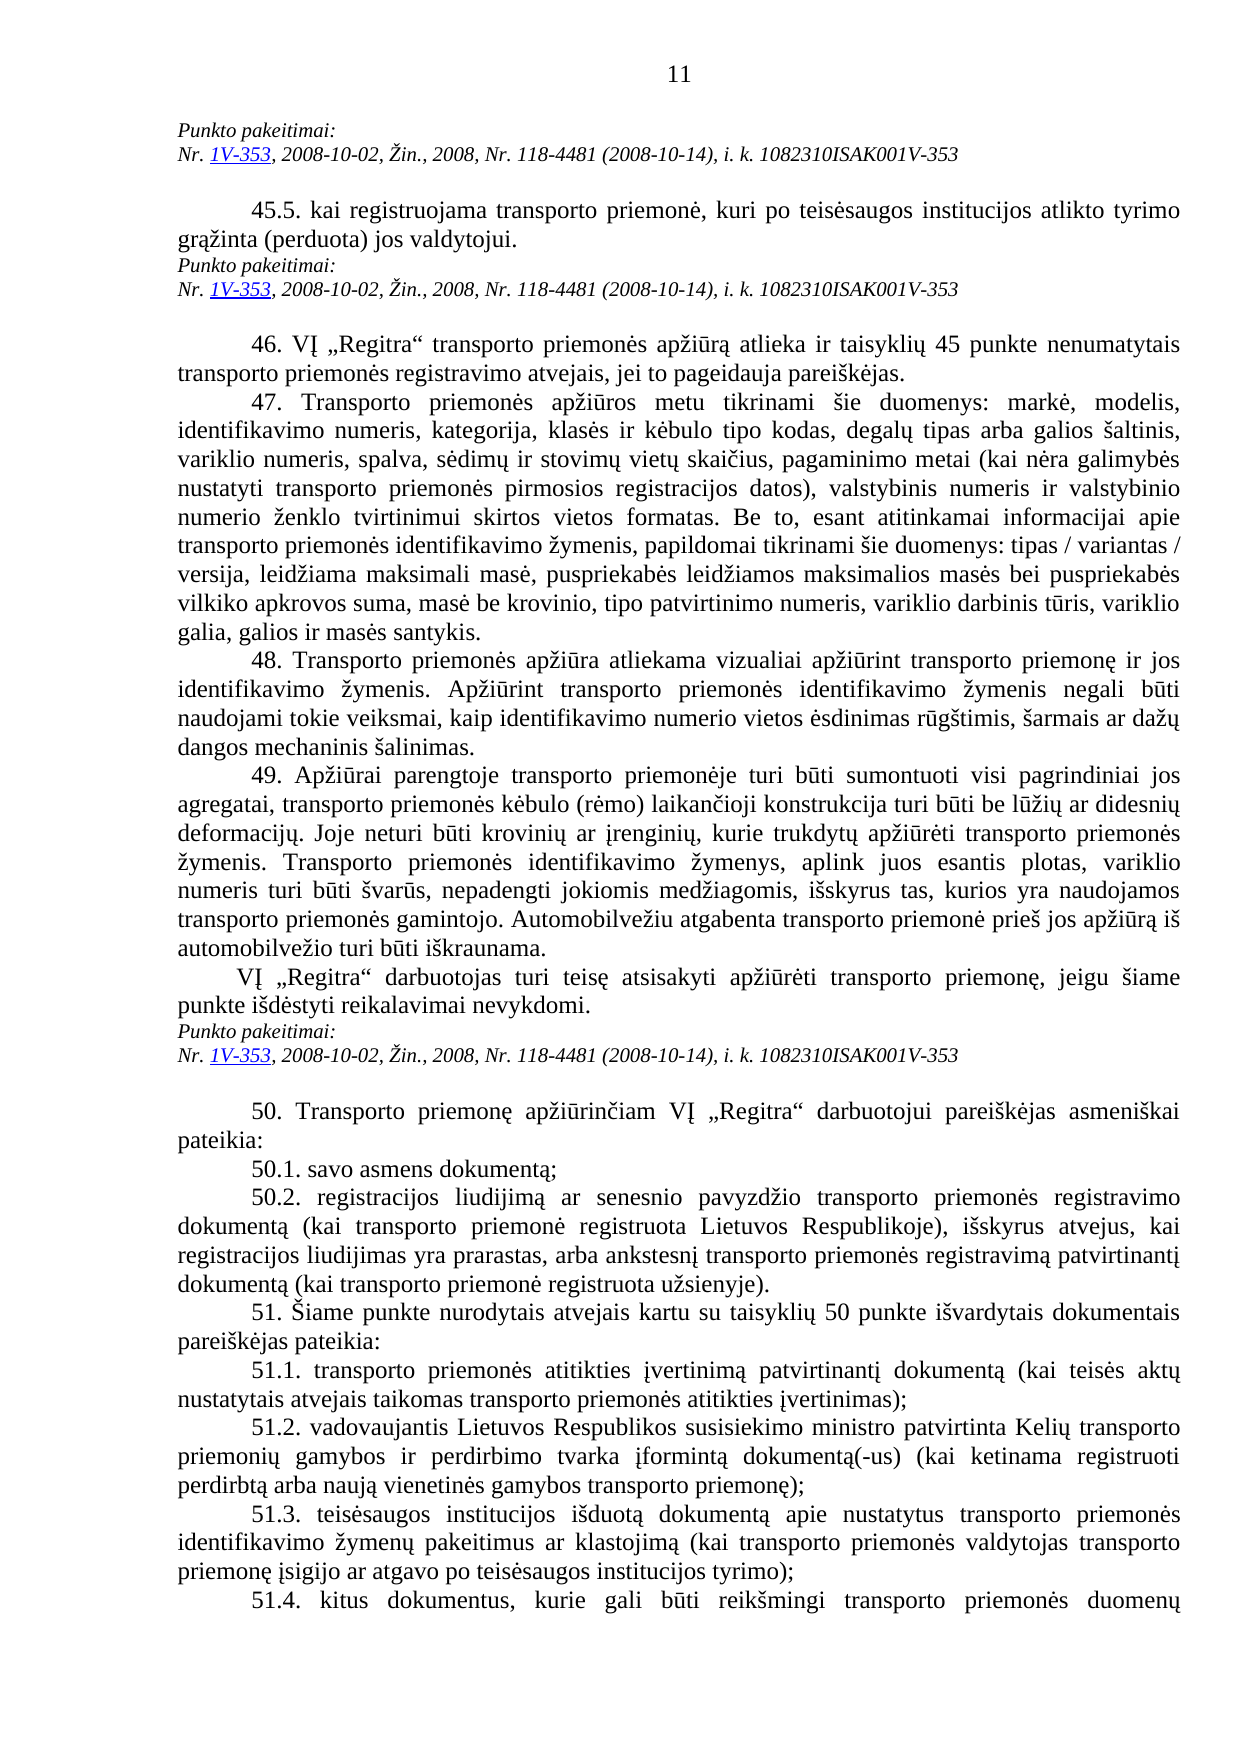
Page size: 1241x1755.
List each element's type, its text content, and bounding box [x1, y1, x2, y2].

text 51. Šiame punkte nurodytais atvejais kartu su taisyklių 50 punkte išvardytais dokumentais pareiškėjas pateikia: [177, 1297, 1181, 1355]
text 50.2. registracijos liudijimą ar senesnio pavyzdžio transporto priemonės registravimo dokumentą (kai transporto priemonė registruota Lietuvos Respublikoje), išskyrus atvejus, kai registracijos liudijimas yra prarastas, arba ankstesnį transporto priemonės registravimą patvirtinantį dokumentą (kai transporto priemonė registruota užsienyje). [177, 1182, 1181, 1297]
text 48. Transporto priemonės apžiūra atliekama vizualiai apžiūrint transporto priemonę ir jos identifikavimo žymenis. Apžiūrint transporto priemonės identifikavimo žymenis negali būti naudojami tokie veiksmai, kaip identifikavimo numerio vietos ėsdinimas rūgštimis, šarmais ar dažų dangos mechaninis šalinimas. [177, 646, 1181, 761]
text 46. VĮ „Regitra“ transporto priemonės apžiūrą atlieka ir taisyklių 45 punkte nenumatytais transporto priemonės registravimo atvejais, jei to pageidauja pareiškėjas. [177, 329, 1181, 387]
text 49. Apžiūrai parengtoje transporto priemonėje turi būti sumontuoti visi pagrindiniai jos agregatai, transporto priemonės kėbulo (rėmo) laikančioji konstrukcija turi būti be lūžių ar didesnių deformacijų. Joje neturi būti krovinių ar įrenginių, kurie trukdytų apžiūrėti transporto priemonės žymenis. Transporto priemonės identifikavimo žymenys, aplink juos esantis plotas, variklio numeris turi būti švarūs, nepadengti jokiomis medžiagomis, išskyrus tas, kurios yra naudojamos transporto priemonės gamintojo. Automobilvežiu atgabenta transporto priemonė prieš jos apžiūrą iš automobilvežio turi būti iškraunama. [177, 761, 1181, 962]
text Punkto pakeitimai: [177, 1019, 1181, 1043]
text 51.3. teisėsaugos institucijos išduotą dokumentą apie nustatytus transporto priemonės identifikavimo žymenų pakeitimus ar klastojimą (kai transporto priemonės valdytojas transporto priemonę įsigijo ar atgavo po teisėsaugos institucijos tyrimo); [177, 1499, 1181, 1585]
text VĮ „Regitra“ darbuotojas turi teisę atsisakyti apžiūrėti transporto priemonę, jeigu šiame punkte išdėstyti reikalavimai nevykdomi. [177, 962, 1181, 1019]
text 45.5. kai registruojama transporto priemonė, kuri po teisėsaugos institucijos atlikto tyrimo grąžinta (perduota) jos valdytojui. [177, 195, 1181, 252]
text Nr. 1V-353, 2008-10-02, Žin., 2008, Nr. 118-4481 (2008-10-14), i. k. 1082310ISAK001V-353 [177, 277, 1181, 301]
text 47. Transporto priemonės apžiūros metu tikrinami šie duomenys: markė, modelis, identifikavimo numeris, kategorija, klasės ir kėbulo tipo kodas, degalų tipas arba galios šaltinis, variklio numeris, spalva, sėdimų ir stovimų vietų skaičius, pagaminimo metai (kai nėra galimybės nustatyti transporto priemonės pirmosios registracijos datos), valstybinis numeris ir valstybinio numerio ženklo tvirtinimui skirtos vietos formatas. Be to, esant atitinkamai informacijai apie transporto priemonės identifikavimo žymenis, papildomai tikrinami šie duomenys: tipas / variantas / versija, leidžiama maksimali masė, puspriekabės leidžiamos maksimalios masės bei puspriekabės vilkiko apkrovos suma, masė be krovinio, tipo patvirtinimo numeris, variklio darbinis tūris, variklio galia, galios ir masės santykis. [177, 387, 1181, 646]
text Nr. 1V-353, 2008-10-02, Žin., 2008, Nr. 118-4481 (2008-10-14), i. k. 1082310ISAK001V-353 [177, 1043, 1181, 1067]
text Punkto pakeitimai: [177, 252, 1181, 277]
text 51.4. kitus dokumentus, kurie gali būti reikšmingi transporto priemonės duomenų [177, 1585, 1181, 1614]
text 50. Transporto priemonę apžiūrinčiam VĮ „Regitra“ darbuotojui pareiškėjas asmeniškai pateikia: [177, 1096, 1181, 1154]
text Punkto pakeitimai: [177, 118, 1181, 142]
text 50.1. savo asmens dokumentą; [177, 1154, 1181, 1182]
text 51.1. transporto priemonės atitikties įvertinimą patvirtinantį dokumentą (kai teisės aktų nustatytais atvejais taikomas transporto priemonės atitikties įvertinimas); [177, 1355, 1181, 1412]
text 51.2. vadovaujantis Lietuvos Respublikos susisiekimo ministro patvirtinta Kelių transporto priemonių gamybos ir perdirbimo tvarka įformintą dokumentą(-us) (kai ketinama registruoti perdirbtą arba naują vienetinės gamybos transporto priemonę); [177, 1412, 1181, 1499]
text Nr. 1V-353, 2008-10-02, Žin., 2008, Nr. 118-4481 (2008-10-14), i. k. 1082310ISAK001V-353 [177, 142, 1181, 166]
